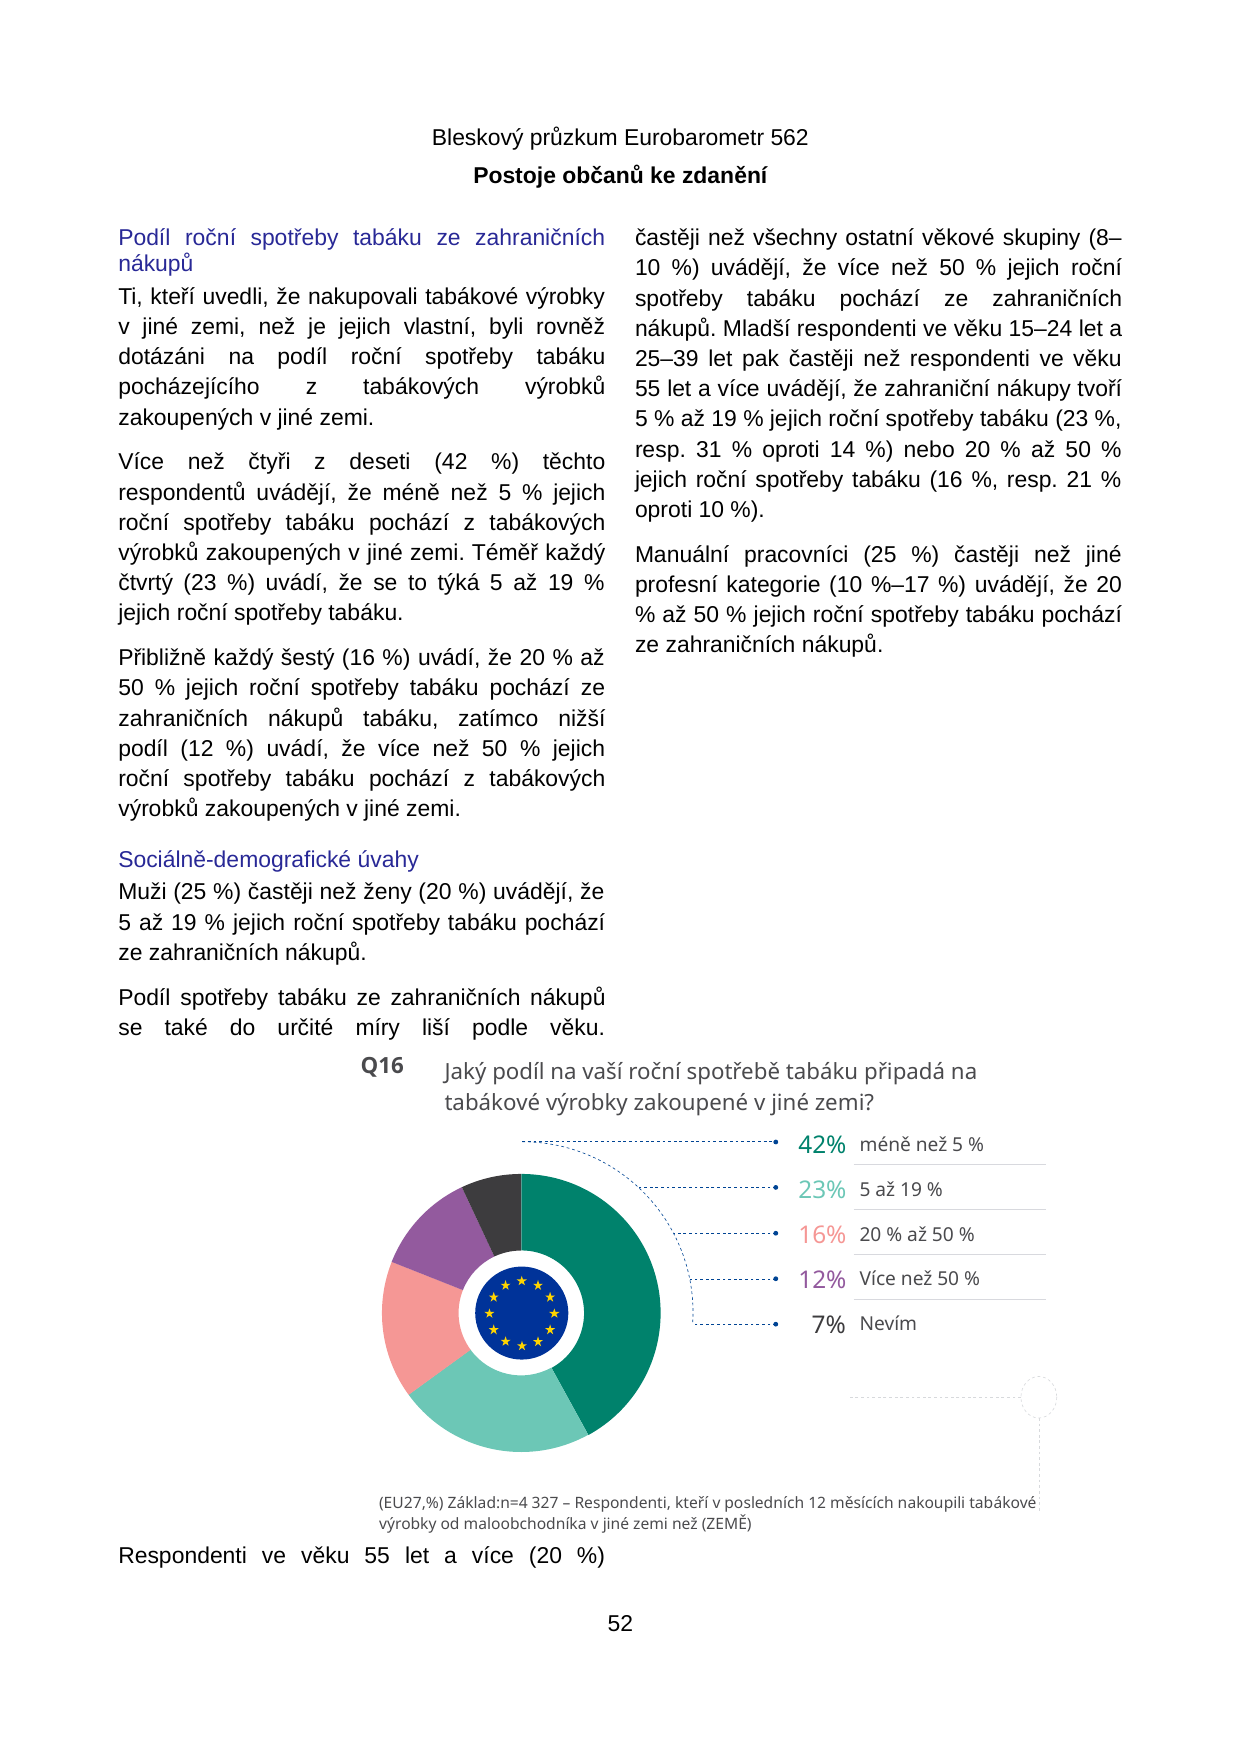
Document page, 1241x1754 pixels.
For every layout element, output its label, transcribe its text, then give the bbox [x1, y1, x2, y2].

text Podíl spotřeby tabáku ze zahraničních nákupů se také do určité míry liší podle věku. Respondenti ve věku 55 let a více (20 %) častěji než všechny ostatní věkové skupiny (8–10 %) uvádějí, že více než 50 % jejich roční spotřeby tabáku pochází ze zahraničních nákupů. Mladší respondenti ve věku 15–24 let a 25–39 let pak častěji než respondenti ve věku 55 let a více uvádějí, že zahraniční nákupy tvoří 5 % až 19 % jejich roční spotřeby tabáku (23 %, resp. 31 % oproti 14 %) nebo 20 % až 50 % jejich roční spotřeby tabáku (16 %, resp. 21 % oproti 10 %). [118, 983, 605, 1568]
text Podíl roční spotřeby tabáku ze zahraničních nákupů [118, 224, 605, 277]
text Podíl spotřeby tabáku ze zahraničních nákupů se také do určité míry liší podle věku. Respondenti ve věku 55 let a více (20 %) častěji než všechny ostatní věkové skupiny (8–10 %) uvádějí, že více než 50 % jejich roční spotřeby tabáku pochází ze zahraničních nákupů. Mladší respondenti ve věku 15–24 let a 25–39 let pak častěji než respondenti ve věku 55 let a více uvádějí, že zahraniční nákupy tvoří 5 % až 19 % jejich roční spotřeby tabáku (23 %, resp. 31 % oproti 14 %) nebo 20 % až 50 % jejich roční spotřeby tabáku (16 %, resp. 21 % oproti 10 %). [459, 1251, 584, 1375]
text Muži (25 %) častěji než ženy (20 %) uvádějí, že 5 až 19 % jejich roční spotřeby tabáku pochází ze zahraničních nákupů. [118, 878, 605, 965]
text Přibližně každý šestý (16 %) uvádí, že 20 % až 50 % jejich roční spotřeby tabáku pochází ze zahraničních nákupů tabáku, zatímco nižší podíl (12 %) uvádí, že více než 50 % jejich roční spotřeby tabáku pochází z tabákových výrobků zakoupených v jiné zemi. [118, 644, 605, 822]
text Podíl spotřeby tabáku ze zahraničních nákupů se také do určité míry liší podle věku. Respondenti ve věku 55 let a více (20 %) častěji než všechny ostatní věkové skupiny (8–10 %) uvádějí, že více než 50 % jejich roční spotřeby tabáku pochází ze zahraničních nákupů. Mladší respondenti ve věku 15–24 let a 25–39 let pak častěji než respondenti ve věku 55 let a více uvádějí, že zahraniční nákupy tvoří 5 % až 19 % jejich roční spotřeby tabáku (23 %, resp. 31 % oproti 14 %) nebo 20 % až 50 % jejich roční spotřeby tabáku (16 %, resp. 21 % oproti 10 %). [635, 224, 1122, 522]
text Sociálně-demografické úvahy [118, 846, 605, 872]
text Více než čtyři z deseti (42 %) těchto respondentů uvádějí, že méně než 5 % jejich roční spotřeby tabáku pochází z tabákových výrobků zakoupených v jiné zemi. Téměř každý čtvrtý (23 %) uvádí, že se to týká 5 až 19 % jejich roční spotřeby tabáku. [118, 448, 605, 626]
text Manuální pracovníci (25 %) častěji než jiné profesní kategorie (10 %–17 %) uvádějí, že 20 % až 50 % jejich roční spotřeby tabáku pochází ze zahraničních nákupů. [635, 541, 1122, 658]
text Ti, kteří uvedli, že nakupovali tabákové výrobky v jiné zemi, než je jejich vlastní, byli rovněž dotázáni na podíl roční spotřeby tabáku pocházejícího z tabákových výrobků zakoupených v jiné zemi. [118, 283, 605, 430]
